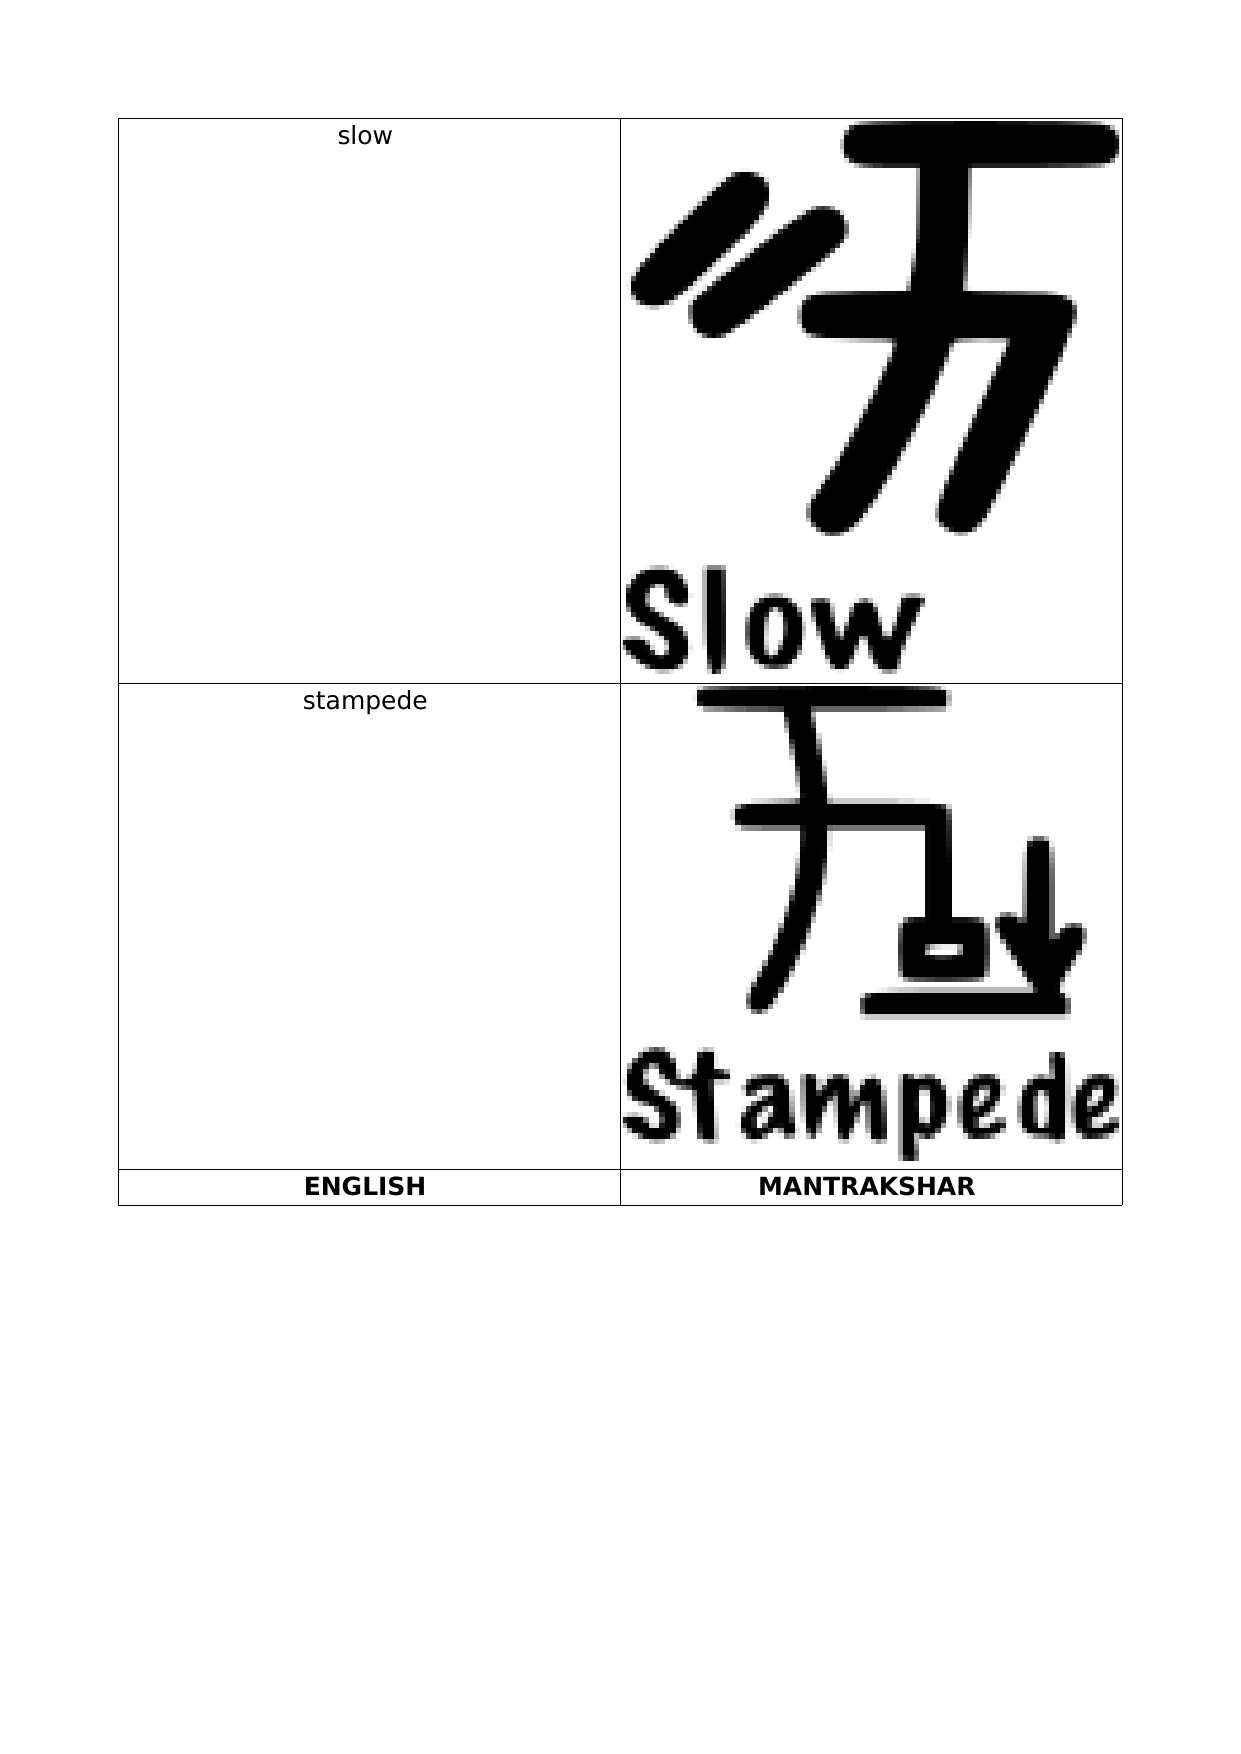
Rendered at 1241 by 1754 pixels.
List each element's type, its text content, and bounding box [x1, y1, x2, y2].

picture [622, 686, 1120, 1161]
table_cell [621, 119, 1122, 683]
table_cell MANTRAKSHAR [621, 1170, 1122, 1204]
table_cell ENGLISH [119, 1170, 620, 1204]
table_cell stampede [119, 684, 620, 1169]
table_cell slow [119, 119, 620, 683]
table_cell [621, 684, 1122, 1169]
picture [622, 121, 1120, 674]
